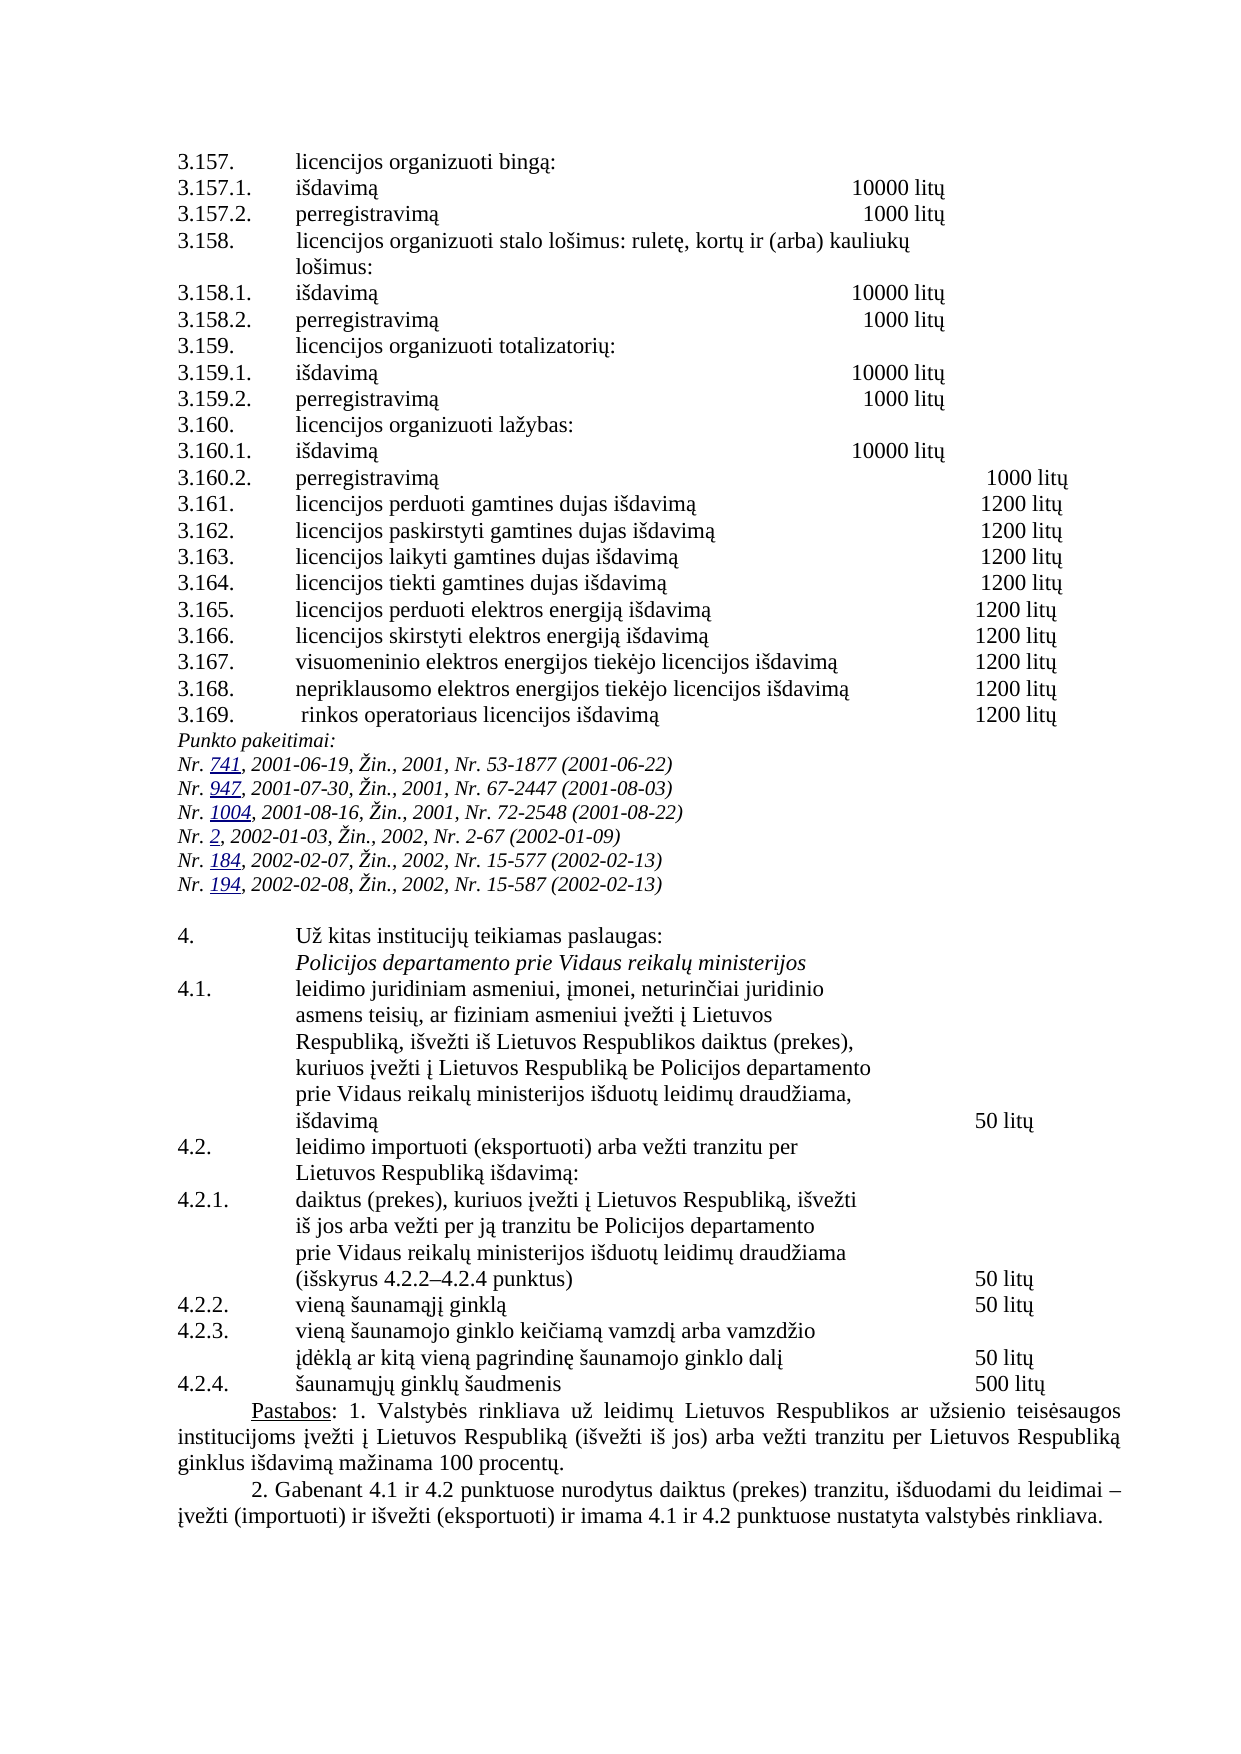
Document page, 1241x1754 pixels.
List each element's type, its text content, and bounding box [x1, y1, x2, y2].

text 3.158.2. perregistravimą 1000 litų [177, 306, 945, 332]
text 3.157.1. išdavimą 10000 litų [177, 174, 945, 200]
text 3.159. licencijos organizuoti totalizatorių: [177, 332, 945, 358]
text Nr. 194, 2002-02-08, Žin., 2002, Nr. 15-587 (2002-02-13) [177, 872, 1122, 896]
text 4.2. leidimo importuoti (eksportuoti) arba vežti tranzitu per Lietuvos Respubliką išdavimą: [177, 1133, 1122, 1186]
text Pastabos: 1. Valstybės rinkliava už leidimų Lietuvos Respublikos ar užsienio teisėsaugos institucijoms įvežti į Lietuvos Respubliką (išvežti iš jos) arba vežti tranzitu per Lietuvos Respubliką ginklus išdavimą mažinama 100 procentų. [177, 1397, 1122, 1476]
text 3.159.1. išdavimą 10000 litų [177, 358, 945, 385]
text 3.163. licencijos laikyti gamtines dujas išdavimą 1200 litų [177, 543, 1122, 569]
text Nr. 947, 2001-07-30, Žin., 2001, Nr. 67-2447 (2001-08-03) [177, 776, 1122, 800]
text 3.169. rinkos operatoriaus licencijos išdavimą 1200 litų [177, 701, 1122, 727]
text 3.161. licencijos perduoti gamtines dujas išdavimą 1200 litų [177, 490, 1122, 517]
text Nr. 184, 2002-02-07, Žin., 2002, Nr. 15-577 (2002-02-13) [177, 848, 1122, 872]
text 3.157. licencijos organizuoti bingą: [177, 148, 945, 174]
list licencijos organizuoti stalo lošimus: ruletę, kortų ir (arba) kauliukų [177, 227, 945, 253]
text 3.166. licencijos skirstyti elektros energiją išdavimą 1200 litų [177, 622, 1122, 648]
text Nr. 1004, 2001-08-16, Žin., 2001, Nr. 72-2548 (2001-08-22) [177, 800, 1122, 824]
text 3.158.1. išdavimą 10000 litų [177, 279, 945, 306]
text 3.160.2. perregistravimą 1000 litų [177, 464, 1122, 490]
text 3.164. licencijos tiekti gamtines dujas išdavimą 1200 litų [177, 569, 1122, 596]
text 4.2.2. vieną šaunamąjį ginklą 50 litų [177, 1291, 1122, 1318]
text 3.160.1. išdavimą 10000 litų [177, 438, 945, 464]
text 3.168. nepriklausomo elektros energijos tiekėjo licencijos išdavimą 1200 litų [177, 675, 1122, 701]
text Nr. 741, 2001-06-19, Žin., 2001, Nr. 53-1877 (2001-06-22) [177, 752, 1122, 776]
text 3.159.2. perregistravimą 1000 litų [177, 385, 945, 411]
text 2. Gabenant 4.1 ir 4.2 punktuose nurodytus daiktus (prekes) tranzitu, išduodami du leidimai – įvežti (importuoti) ir išvežti (eksportuoti) ir imama 4.1 ir 4.2 punktuose nustatyta valstybės rinkliava. [177, 1476, 1122, 1528]
text 4. Už kitas institucijų teikiamas paslaugas: [177, 922, 1122, 949]
text 3.157.2. perregistravimą 1000 litų [177, 200, 945, 227]
text 3.160. licencijos organizuoti lažybas: [177, 411, 945, 438]
text 4.1. leidimo juridiniam asmeniui, įmonei, neturinčiai juridinio asmens teisių, ar fiziniam asmeniui įvežti į Lietuvos Respubliką, išvežti iš Lietuvos Respublikos daiktus (prekes), kuriuos įvežti į Lietuvos Respubliką be Policijos departamento prie Vidaus reikalų ministerijos išduotų leidimų draudžiama, išdavimą 50 litų [177, 975, 1122, 1133]
text 3.165. licencijos perduoti elektros energiją išdavimą 1200 litų [177, 596, 1122, 622]
text 4.2.1. daiktus (prekes), kuriuos įvežti į Lietuvos Respubliką, išvežti iš jos arba vežti per ją tranzitu be Policijos departamento prie Vidaus reikalų ministerijos išduotų leidimų draudžiama (išskyrus 4.2.2–4.2.4 punktus) 50 litų [177, 1186, 1122, 1291]
text Policijos departamento prie Vidaus reikalų ministerijos [177, 949, 1122, 975]
text lošimus: [177, 253, 945, 279]
text Punkto pakeitimai: [177, 727, 1122, 752]
text 4.2.4. šaunamųjų ginklų šaudmenis 500 litų [177, 1370, 1122, 1397]
text Nr. 2, 2002-01-03, Žin., 2002, Nr. 2-67 (2002-01-09) [177, 824, 1122, 848]
text 3.162. licencijos paskirstyti gamtines dujas išdavimą 1200 litų [177, 517, 1122, 543]
text 4.2.3. vieną šaunamojo ginklo keičiamą vamzdį arba vamzdžio įdėklą ar kitą vieną pagrindinę šaunamojo ginklo dalį 50 litų [177, 1318, 1122, 1370]
text 3.167. visuomeninio elektros energijos tiekėjo licencijos išdavimą 1200 litų [177, 648, 1122, 675]
